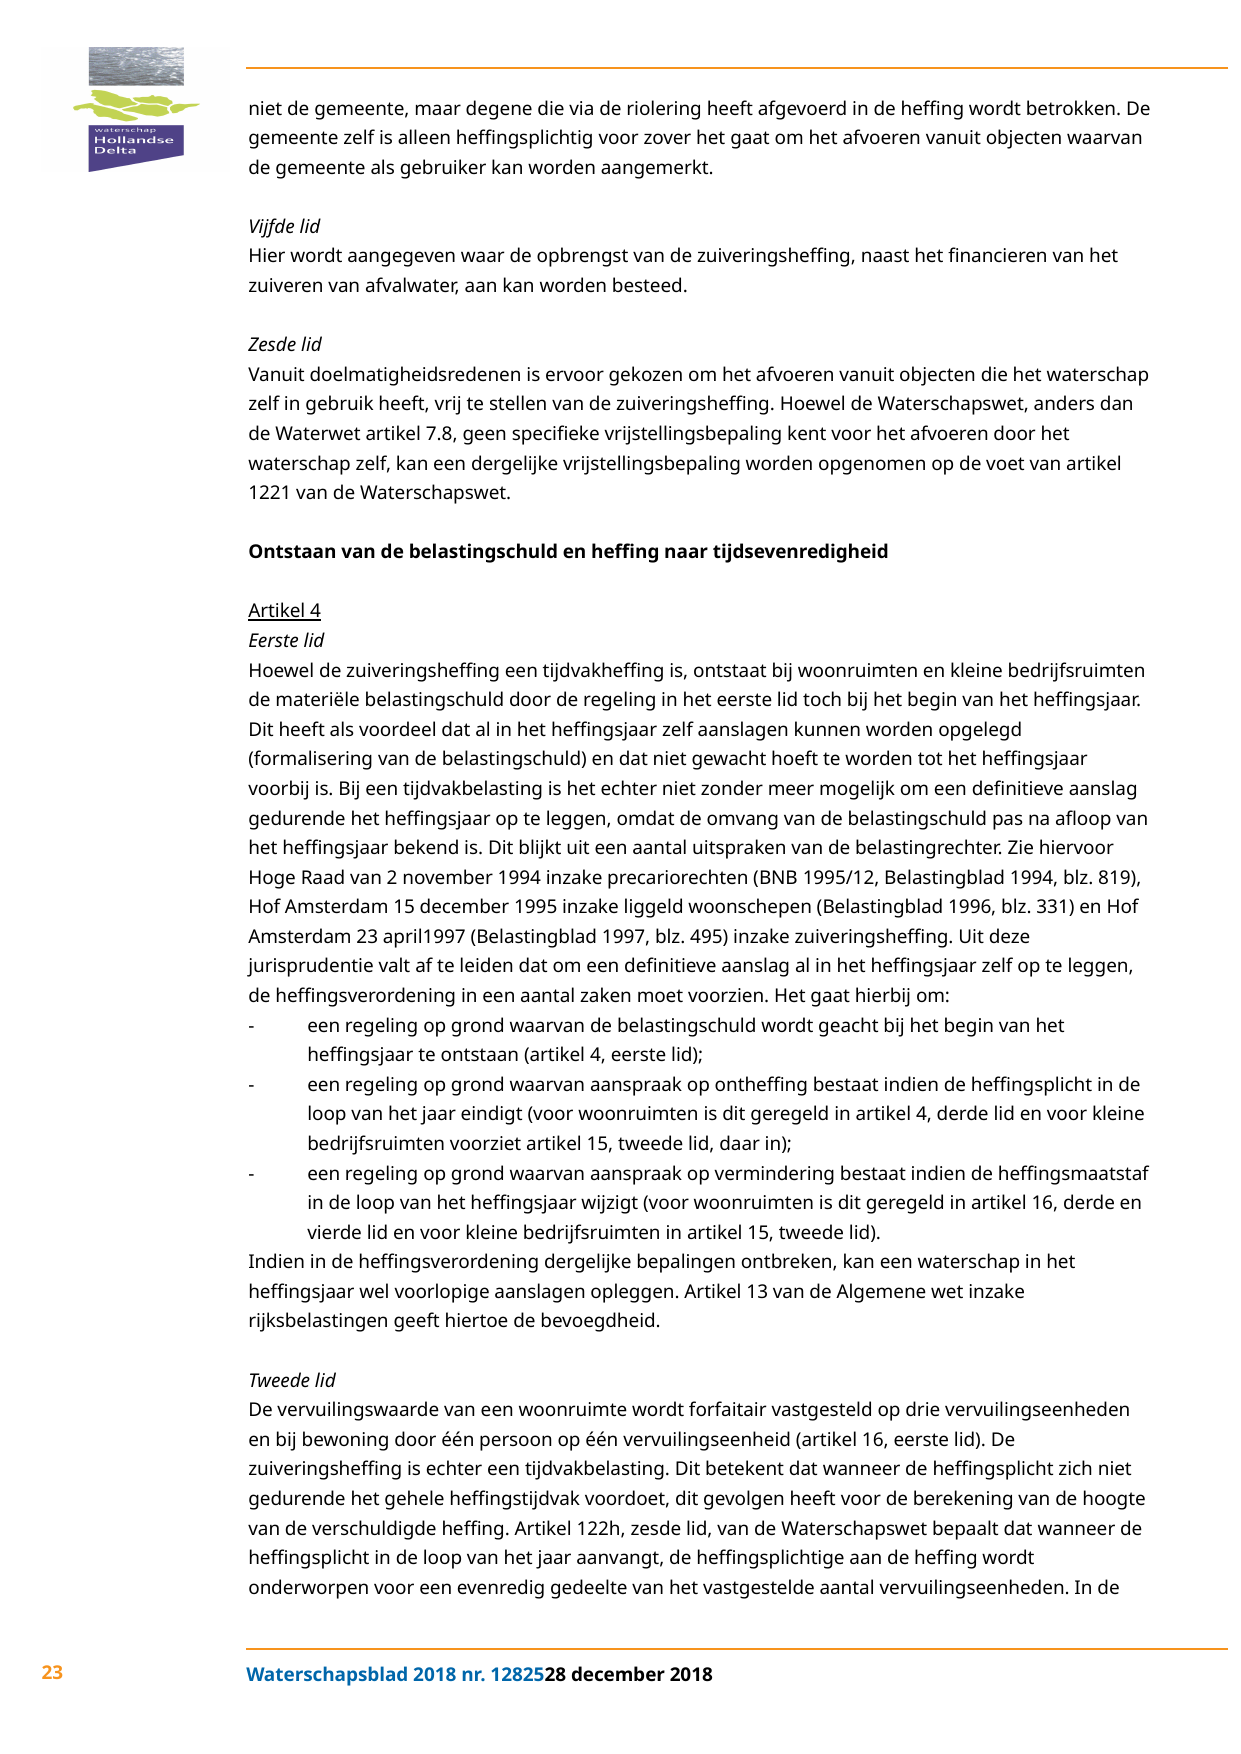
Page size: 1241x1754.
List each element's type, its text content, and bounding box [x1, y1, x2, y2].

text De vervuilingswaarde van een woonruimte wordt forfaitair vastgesteld op drie vervuilingseenheden en bij bewoning door één persoon op één vervuilingseenheid (artikel 16, eerste lid). De zuiveringsheffing is echter een tijdvakbelasting. Dit betekent dat wanneer de heffingsplicht zich niet gedurende het gehele heffingstijdvak voordoet, dit gevolgen heeft voor de berekening van de hoogte van de verschuldigde heffing. Artikel 122h, zesde lid, van de Waterschapswet bepaalt dat wanneer de heffingsplicht in de loop van het jaar aanvangt, de heffingsplichtige aan de heffing wordt onderworpen voor een evenredig gedeelte van het vastgestelde aantal vervuilingseenheden. In de [248, 1396, 1152, 1600]
text Tweede lid [248, 1367, 1152, 1393]
list een regeling op grond waarvan aanspraak op vermindering bestaat indien de heffingsmaatstaf in de loop van het heffingsjaar wijzigt (voor woonruimten is dit geregeld in artikel 16, derde en vierde lid en voor kleine bedrijfsruimten in artikel 15, tweede lid). [248, 1160, 1152, 1245]
text Indien in de heffingsverordening dergelijke bepalingen ontbreken, kan een waterschap in het heffingsjaar wel voorlopige aanslagen opleggen. Artikel 13 van de Algemene wet inzake rijksbelastingen geeft hiertoe de bevoegdheid. [248, 1248, 1152, 1333]
text Vijfde lid [248, 213, 1152, 239]
text Artikel 4 [248, 598, 1152, 623]
text Eerste lid [248, 627, 1152, 653]
text Vanuit doelmatigheidsredenen is ervoor gekozen om het afvoeren vanuit objecten die het waterschap zelf in gebruik heeft, vrij te stellen van de zuiveringsheffing. Hoewel de Waterschapswet, anders dan de Waterwet artikel 7.8, geen specifieke vrijstellingsbepaling kent voor het afvoeren door het waterschap zelf, kan een dergelijke vrijstellingsbepaling worden opgenomen op de voet van artikel 1221 van de Waterschapswet. [248, 361, 1152, 505]
list een regeling op grond waarvan de belastingschuld wordt geacht bij het begin van het heffingsjaar te ontstaan (artikel 4, eerste lid); [248, 1012, 1152, 1067]
list een regeling op grond waarvan aanspraak op ontheffing bestaat indien de heffingsplicht in de loop van het jaar eindigt (voor woonruimten is dit geregeld in artikel 4, derde lid en voor kleine bedrijfsruimten voorziet artikel 15, tweede lid, daar in); [248, 1071, 1152, 1156]
text Zesde lid [248, 331, 1152, 357]
text Ontstaan van de belastingschuld en heffing naar tijdsevenredigheid [248, 538, 1152, 564]
text Hoewel de zuiveringsheffing een tijdvakheffing is, ontstaat bij woonruimten en kleine bedrijfsruimten de materiële belastingschuld door de regeling in het eerste lid toch bij het begin van het heffingsjaar. Dit heeft als voordeel dat al in het heffingsjaar zelf aanslagen kunnen worden opgelegd (formalisering van de belastingschuld) en dat niet gewacht hoeft te worden tot het heffingsjaar voorbij is. Bij een tijdvakbelasting is het echter niet zonder meer mogelijk om een definitieve aanslag gedurende het heffingsjaar op te leggen, omdat de omvang van de belastingschuld pas na afloop van het heffingsjaar bekend is. Dit blijkt uit een aantal uitspraken van de belastingrechter. Zie hiervoor Hoge Raad van 2 november 1994 inzake precariorechten (BNB 1995/12, Belastingblad 1994, blz. 819), Hof Amsterdam 15 december 1995 inzake liggeld woonschepen (Belastingblad 1996, blz. 331) en Hof Amsterdam 23 april1997 (Belastingblad 1997, blz. 495) inzake zuiveringsheffing. Uit deze jurisprudentie valt af te leiden dat om een definitieve aanslag al in het heffingsjaar zelf op te leggen, de heffingsverordening in een aantal zaken moet voorzien. Het gaat hierbij om: [248, 657, 1152, 1008]
text Hier wordt aangegeven waar de opbrengst van de zuiveringsheffing, naast het financieren van het zuiveren van afvalwater, aan kan worden besteed. [248, 243, 1152, 298]
text niet de gemeente, maar degene die via de riolering heeft afgevoerd in de heffing wordt betrokken. De gemeente zelf is alleen heffingsplichtig voor zover het gaat om het afvoeren vanuit objecten waarvan de gemeente als gebruiker kan worden aangemerkt. [248, 95, 1152, 180]
picture [41, 47, 231, 172]
